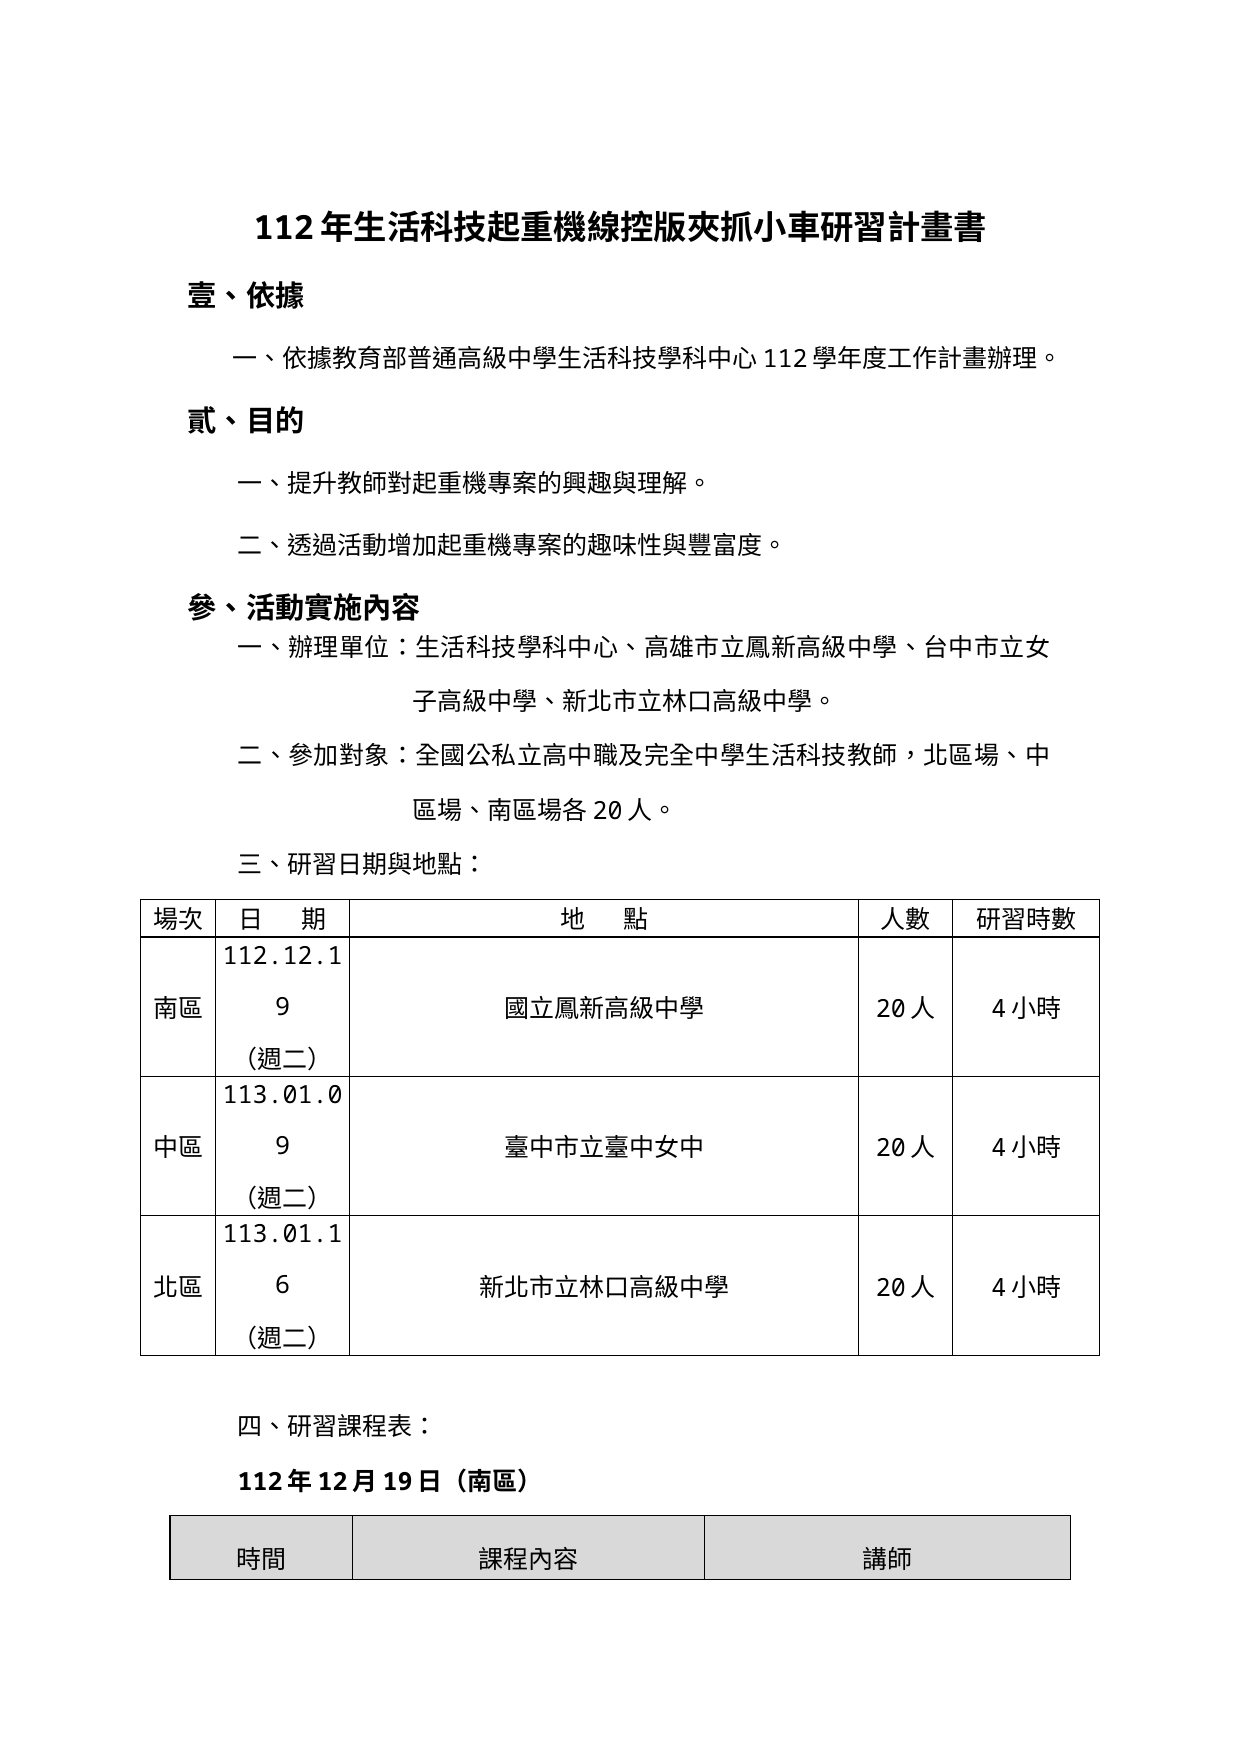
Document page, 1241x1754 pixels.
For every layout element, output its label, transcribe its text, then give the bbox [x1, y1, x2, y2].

subtitle 112年生活科技起重機線控版夾抓小車研習計畫書 [187, 183, 1053, 246]
table_header 講師 [705, 1516, 1070, 1579]
table_cell 20人 [859, 1216, 952, 1354]
text 一、辦理單位：生活科技學科中心、高雄市立鳳新高級中學、台中市立女子高級中學、新北市立林口高級中學。 [237, 627, 1053, 718]
text 壹、依據 [187, 252, 1053, 314]
table_cell 北區 [141, 1216, 215, 1354]
table_header 場次 [141, 900, 215, 936]
text 參、活動實施內容 [187, 564, 1053, 627]
table_cell 4小時 [953, 938, 1099, 1076]
table_cell 南區 [141, 938, 215, 1076]
table_cell 臺中市立臺中女中 [350, 1077, 858, 1215]
table_cell 4小時 [953, 1216, 1099, 1354]
table_cell 國立鳳新高級中學 [350, 938, 858, 1076]
table_cell 中區 [141, 1077, 215, 1215]
table_cell 20人 [859, 1077, 952, 1215]
text 四、研習課程表： [187, 1407, 1053, 1443]
table_cell 新北市立林口高級中學 [350, 1216, 858, 1354]
text 三、研習日期與地點： [187, 844, 1053, 881]
table_header 課程內容 [353, 1516, 704, 1579]
text 一、提升教師對起重機專案的興趣與理解。 [187, 439, 1053, 502]
text 二、參加對象：全國公私立高中職及完全中學生活科技教師，北區場、中區場、南區場各20人。 [237, 736, 1053, 826]
table_cell 4小時 [953, 1077, 1099, 1215]
table_header 時間 [171, 1516, 352, 1579]
table_cell 113.01.16 （週二） [216, 1216, 349, 1354]
table_cell 20人 [859, 938, 952, 1076]
text 二、透過活動增加起重機專案的趣味性與豐富度。 [187, 502, 1053, 564]
text 貳、目的 [187, 377, 1053, 439]
table_header 地 點 [350, 900, 858, 936]
table_header 人數 [859, 900, 952, 936]
table_cell 112.12.19 （週二） [216, 938, 349, 1076]
text 112年12月19日（南區） [187, 1461, 1053, 1497]
text 一、依據教育部普通高級中學生活科技學科中心112學年度工作計畫辦理。 [187, 314, 1053, 377]
table_header 研習時數 [953, 900, 1099, 936]
table_header 日 期 [216, 900, 349, 936]
table_cell 113.01.09 （週二） [216, 1077, 349, 1215]
